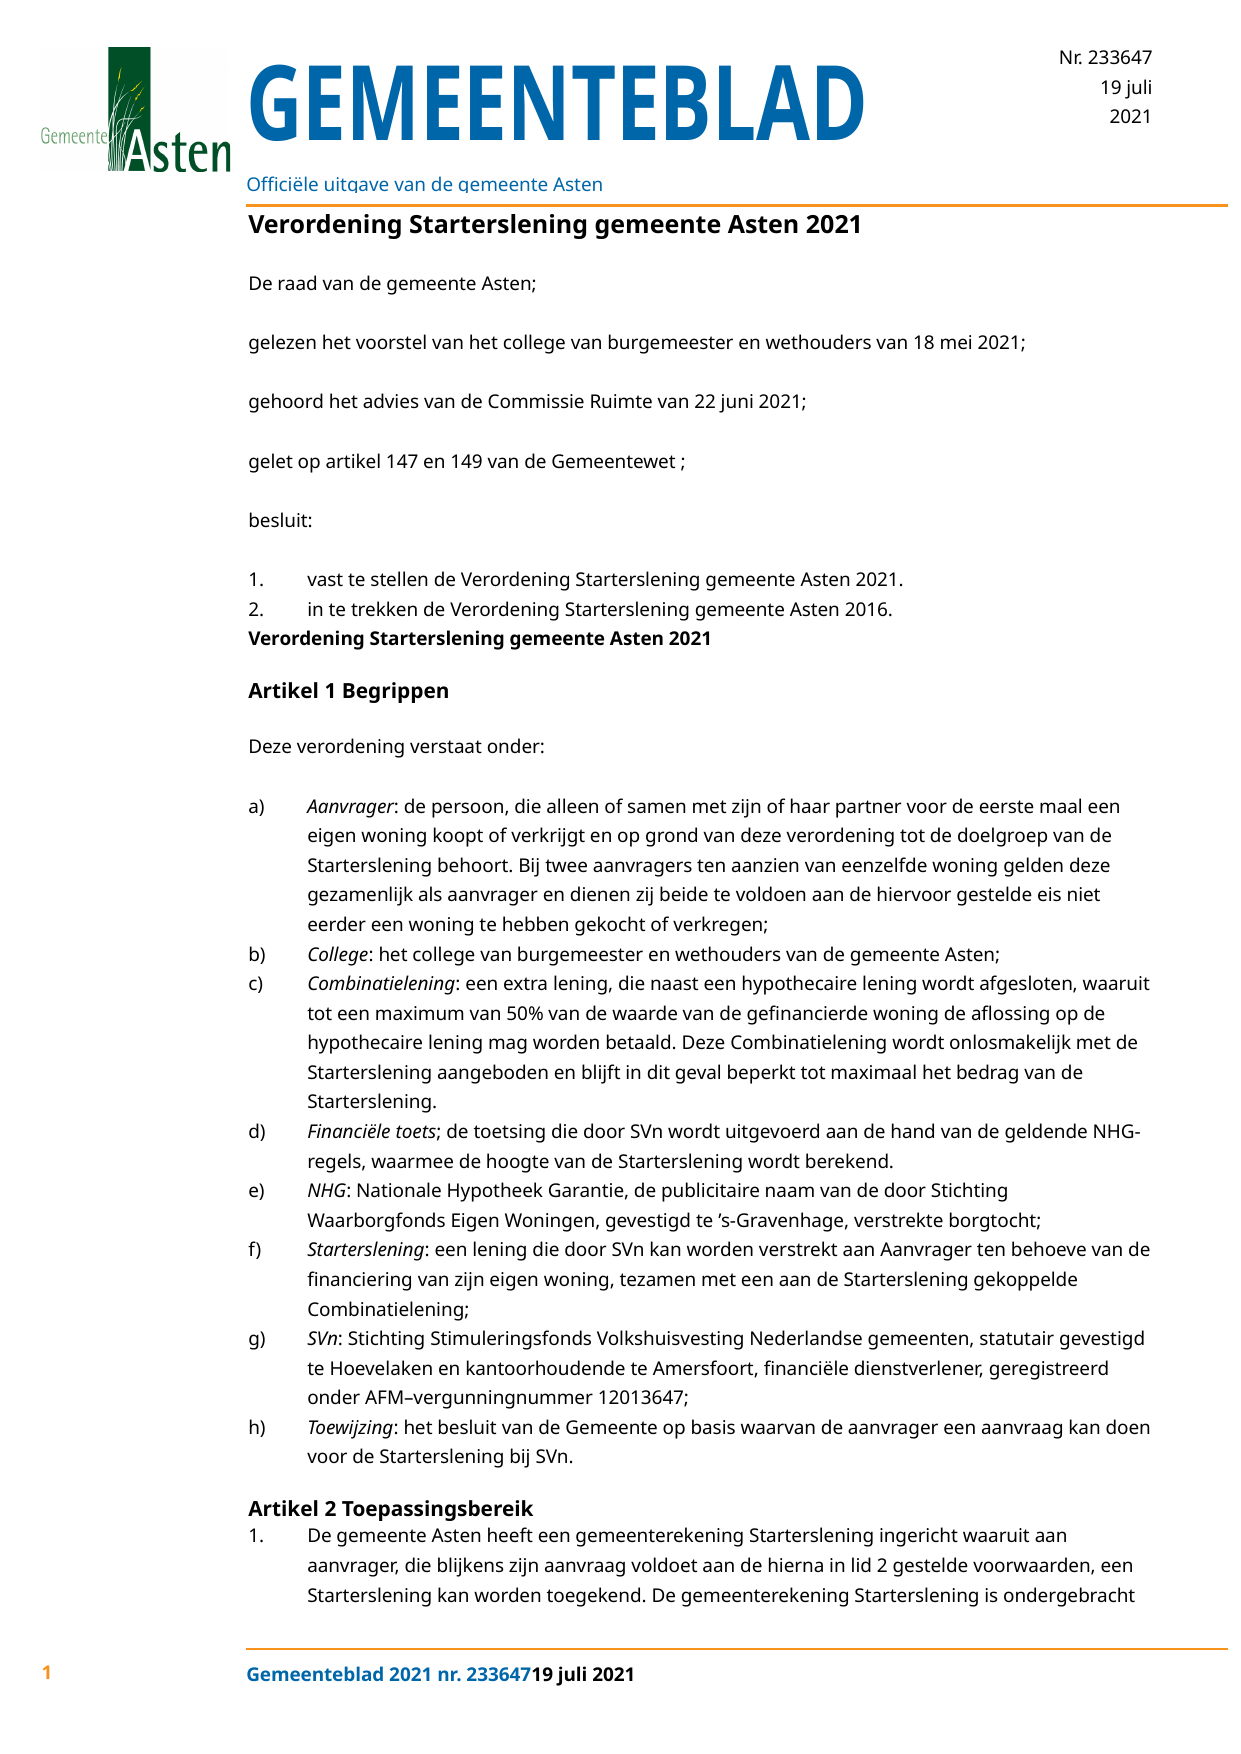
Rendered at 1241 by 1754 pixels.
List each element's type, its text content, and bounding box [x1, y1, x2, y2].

list Financiële toets; de toetsing die door SVn wordt uitgevoerd aan de hand van de geldende NHG-regels, waarmee de hoogte van de Starterslening wordt berekend. [248, 1118, 1152, 1174]
list vast te stellen de Verordening Starterslening gemeente Asten 2021. [248, 566, 1152, 592]
list Combinatielening: een extra lening, die naast een hypothecaire lening wordt afgesloten, waaruit tot een maximum van 50% van de waarde van de gefinancierde woning de aflossing op de hypothecaire lening mag worden betaald. Deze Combinatielening wordt onlosmakelijk met de Starterslening aangeboden en blijft in dit geval beperkt tot maximaal het bedrag van de Starterslening. [248, 970, 1152, 1114]
text Verordening Starterslening gemeente Asten 2021 [248, 625, 1152, 651]
text gehoord het advies van de Commissie Ruimte van 22 juni 2021; [248, 389, 1152, 414]
list NHG: Nationale Hypotheek Garantie, de publicitaire naam van de door Stichting Waarborgfonds Eigen Woningen, gevestigd te ’s-Gravenhage, verstrekte borgtocht; [248, 1177, 1152, 1233]
picture [41, 47, 231, 172]
list Aanvrager: de persoon, die alleen of samen met zijn of haar partner voor de eerste maal een eigen woning koopt of verkrijgt en op grond van deze verordening tot de doelgroep van de Starterslening behoort. Bij twee aanvragers ten aanzien van eenzelfde woning gelden deze gezamenlijk als aanvrager en dienen zij beide te voldoen aan de hiervoor gestelde eis niet eerder een woning te hebben gekocht of verkregen; [248, 793, 1152, 937]
list SVn: Stichting Stimuleringsfonds Volkshuisvesting Nederlandse gemeenten, statutair gevestigd te Hoevelaken en kantoorhoudende te Amersfoort, financiële dienstverlener, geregistreerd onder AFM–vergunningnummer 12013647; [248, 1325, 1152, 1410]
text De raad van de gemeente Asten; [248, 270, 1152, 296]
text Deze verordening verstaat onder: [248, 734, 1152, 759]
list in te trekken de Verordening Starterslening gemeente Asten 2016. [248, 596, 1152, 621]
text gelet op artikel 147 en 149 van de Gemeentewet ; [248, 448, 1152, 473]
list College: het college van burgemeester en wethouders van de gemeente Asten; [248, 941, 1152, 967]
text Artikel 2 Toepassingsbereik [248, 1494, 1152, 1523]
text gelezen het voorstel van het college van burgemeester en wethouders van 18 mei 2021; [248, 329, 1152, 355]
list Toewijzing: het besluit van de Gemeente op basis waarvan de aanvrager een aanvraag kan doen voor de Starterslening bij SVn. [248, 1414, 1152, 1469]
list Starterslening: een lening die door SVn kan worden verstrekt aan Aanvrager ten behoeve van de financiering van zijn eigen woning, tezamen met een aan de Starterslening gekoppelde Combinatielening; [248, 1237, 1152, 1322]
text Verordening Starterslening gemeente Asten 2021 [248, 207, 1152, 241]
text besluit: [248, 507, 1152, 533]
list De gemeente Asten heeft een gemeenterekening Starterslening ingericht waaruit aan aanvrager, die blijkens zijn aanvraag voldoet aan de hierna in lid 2 gestelde voorwaarden, een Starterslening kan worden toegekend. De gemeenterekening Starterslening is ondergebracht [248, 1523, 1152, 1607]
text Artikel 1 Begrippen [248, 676, 1152, 704]
